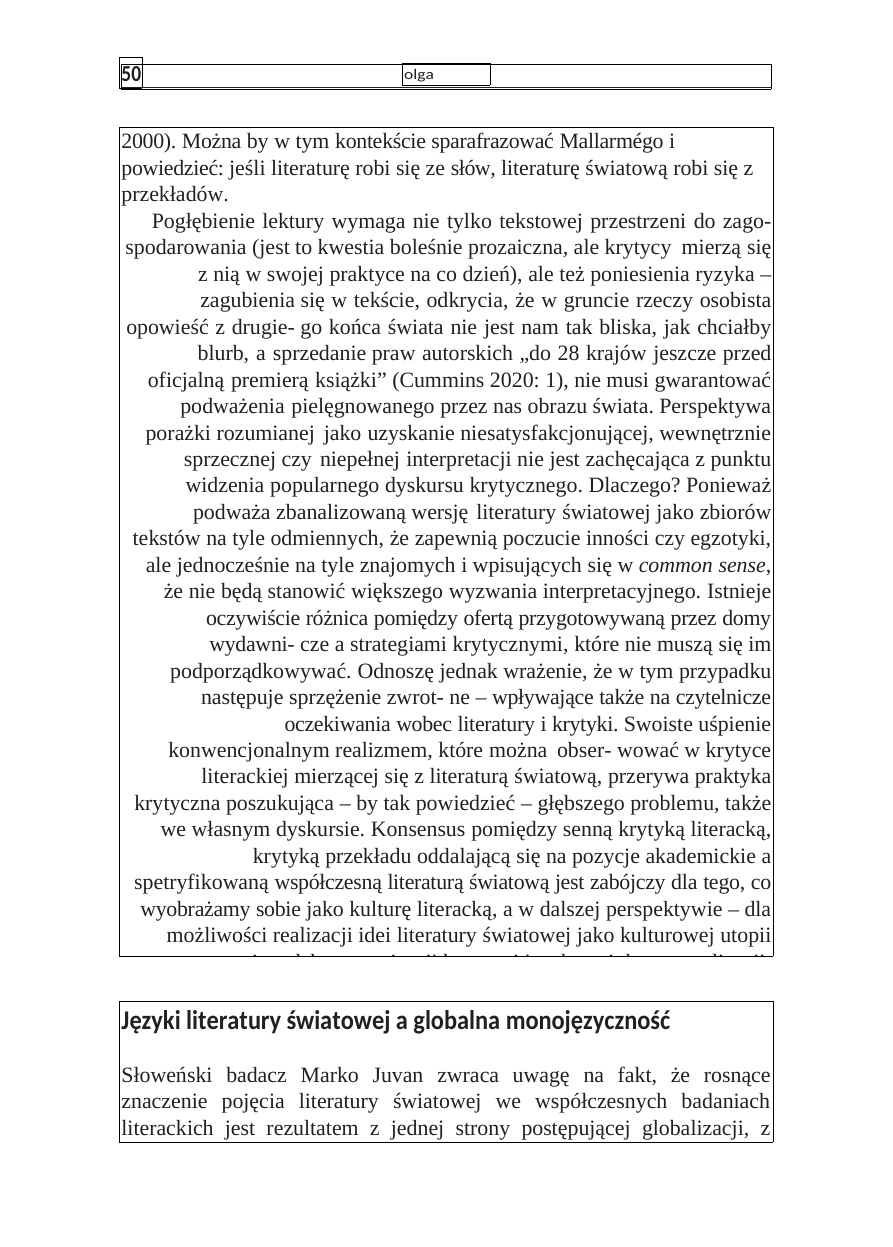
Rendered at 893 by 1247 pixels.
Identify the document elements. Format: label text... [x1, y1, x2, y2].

text 2000). Można by w tym kontekście sparafrazować Mallarmégo i powiedzieć: jeśli literaturę robi się ze słów, literaturę światową robi się z przekładów. [121, 128, 773, 207]
text Języki literatury światowej a globalna monojęzyczność [121, 1003, 773, 1036]
text Słoweński badacz Marko Juvan zwraca uwagę na fakt, że rosnące znaczenie pojęcia literatury światowej we współczesnych badaniach literackich jest rezultatem z jednej strony postępującej globalizacji, z drugiej zaś – kryzy- [121, 1062, 771, 1142]
text Pogłębienie lektury wymaga nie tylko tekstowej przestrzeni do zago- spodarowania (jest to kwestia boleśnie prozaiczna, ale krytycy mierzą się z nią w swojej praktyce na co dzień), ale też poniesienia ryzyka – zagubienia się w tekście, odkrycia, że w gruncie rzeczy osobista opowieść z drugie- go końca świata nie jest nam tak bliska, jak chciałby blurb, a sprzedanie praw autorskich „do 28 krajów jeszcze przed oficjalną premierą książki” (Cummins 2020: 1), nie musi gwarantować podważenia pielęgnowanego przez nas obrazu świata. Perspektywa porażki rozumianej jako uzyskanie niesatysfakcjonującej, wewnętrznie sprzecznej czy niepełnej interpretacji nie jest zachęcająca z punktu widzenia popularnego dyskursu krytycznego. Dlaczego? Ponieważ podważa zbanalizowaną wersję literatury światowej jako zbiorów tekstów na tyle odmiennych, że zapewnią poczucie inności czy egzotyki, ale jednocześnie na tyle znajomych i wpisujących się w common sense, że nie będą stanowić większego wyzwania interpretacyjnego. Istnieje oczywiście różnica pomiędzy ofertą przygotowywaną przez domy wydawni- cze a strategiami krytycznymi, które nie muszą się im podporządkowywać. Odnoszę jednak wrażenie, że w tym przypadku następuje sprzężenie zwrot- ne – wpływające także na czytelnicze oczekiwania wobec literatury i krytyki. Swoiste uśpienie konwencjonalnym realizmem, które można obser- wować w krytyce literackiej mierzącej się z literaturą światową, przerywa praktyka krytyczna poszukująca – by tak powiedzieć – głębszego problemu, także we własnym dyskursie. Konsensus pomiędzy senną krytyką literacką, krytyką przekładu oddalającą się na pozycje akademickie a spetryfikowaną współczesną literaturą światową jest zabójczy dla tego, co wyobrażamy sobie jako kulturę literacką, a w dalszej perspektywie – dla możliwości realizacji idei literatury światowej jako kulturowej utopii opartej na dehegemonizacji kanonu i językowej demonopolizacji. Krytyka „anglo-globalizmu” (Arac 2002) wydaje się ważnym punktem wyjścia do dyskusji o przyszłości lite- [121, 208, 771, 956]
text 50 [122, 65, 142, 87]
text [121, 59, 142, 64]
text olga SzMIDT [404, 65, 490, 85]
